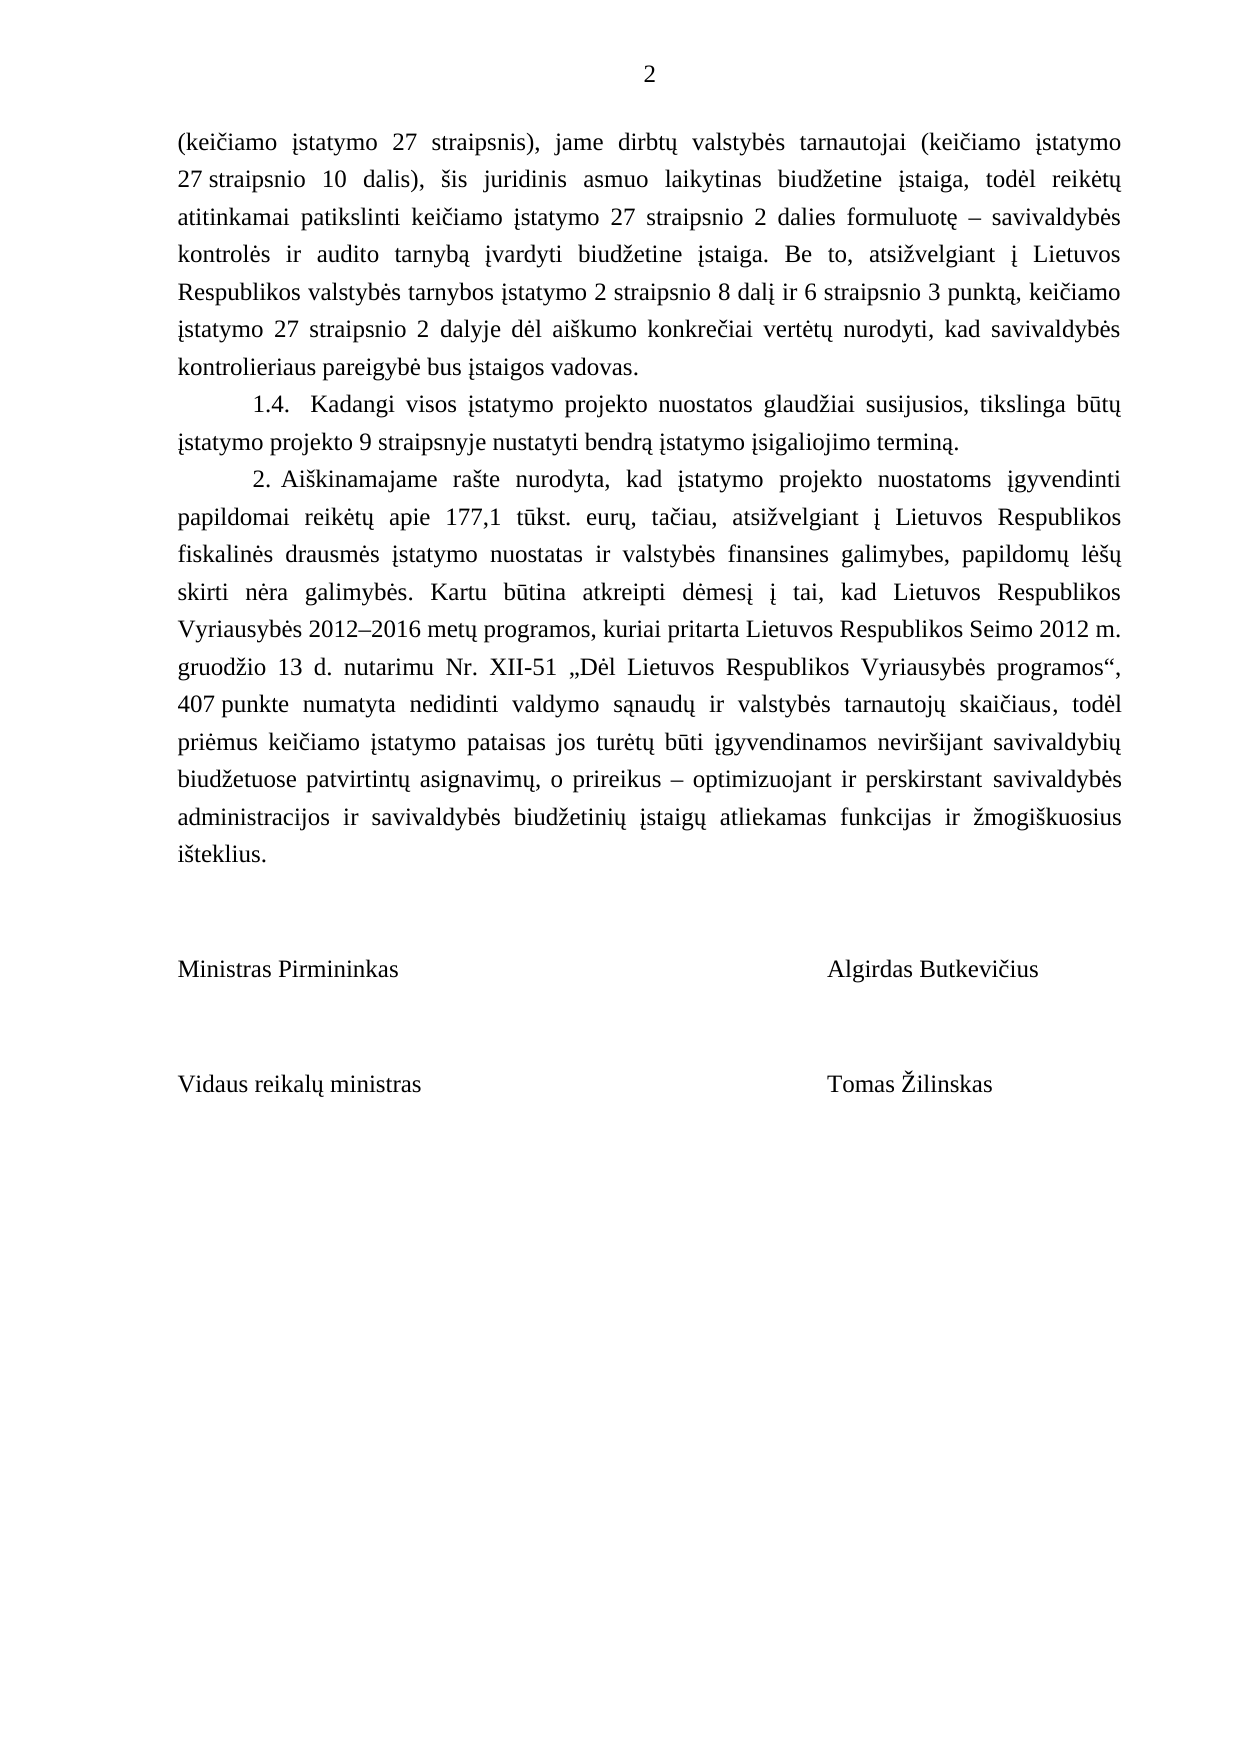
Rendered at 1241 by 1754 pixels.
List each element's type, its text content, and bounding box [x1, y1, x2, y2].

text Vidaus reikalų ministras Tomas Žilinskas [177, 1069, 1122, 1098]
text 2. Aiškinamajame rašte nurodyta, kad įstatymo projekto nuostatoms įgyvendinti papildomai reikėtų apie 177,1 tūkst. eurų, tačiau, atsižvelgiant į Lietuvos Respublikos fiskalinės drausmės įstatymo nuostatas ir valstybės finansines galimybes, papildomų lėšų skirti nėra galimybės. Kartu būtina atkreipti dėmesį į tai, kad Lietuvos Respublikos Vyriausybės 2012–2016 metų programos, kuriai pritarta Lietuvos Respublikos Seimo 2012 m. gruodžio 13 d. nutarimu Nr. XII-51 „Dėl Lietuvos Respublikos Vyriausybės programos“, 407 punkte numatyta nedidinti valdymo sąnaudų ir valstybės tarnautojų skaičiaus, todėl priėmus keičiamo įstatymo pataisas jos turėtų būti įgyvendinamos neviršijant savivaldybių biudžetuose patvirtintų asignavimų, o prireikus – optimizuojant ir perskirstant savivaldybės administracijos ir savivaldybės biudžetinių įstaigų atliekamas funkcijas ir žmogiškuosius išteklius. [177, 456, 1122, 868]
text Ministras Pirmininkas Algirdas Butkevičius [177, 954, 1122, 983]
text 1.4. Kadangi visos įstatymo projekto nuostatos glaudžiai susijusios, tikslinga būtų įstatymo projekto 9 straipsnyje nustatyti bendrą įstatymo įsigaliojimo terminą. [177, 381, 1122, 456]
text (keičiamo įstatymo 27 straipsnis), jame dirbtų valstybės tarnautojai (keičiamo įstatymo 27 straipsnio 10 dalis), šis juridinis asmuo laikytinas biudžetine įstaiga, todėl reikėtų atitinkamai patikslinti keičiamo įstatymo 27 straipsnio 2 dalies formuluotę – savivaldybės kontrolės ir audito tarnybą įvardyti biudžetine įstaiga. Be to, atsižvelgiant į Lietuvos Respublikos valstybės tarnybos įstatymo 2 straipsnio 8 dalį ir 6 straipsnio 3 punktą, keičiamo įstatymo 27 straipsnio 2 dalyje dėl aiškumo konkrečiai vertėtų nurodyti, kad savivaldybės kontrolieriaus pareigybė bus įstaigos vadovas. [177, 118, 1122, 381]
